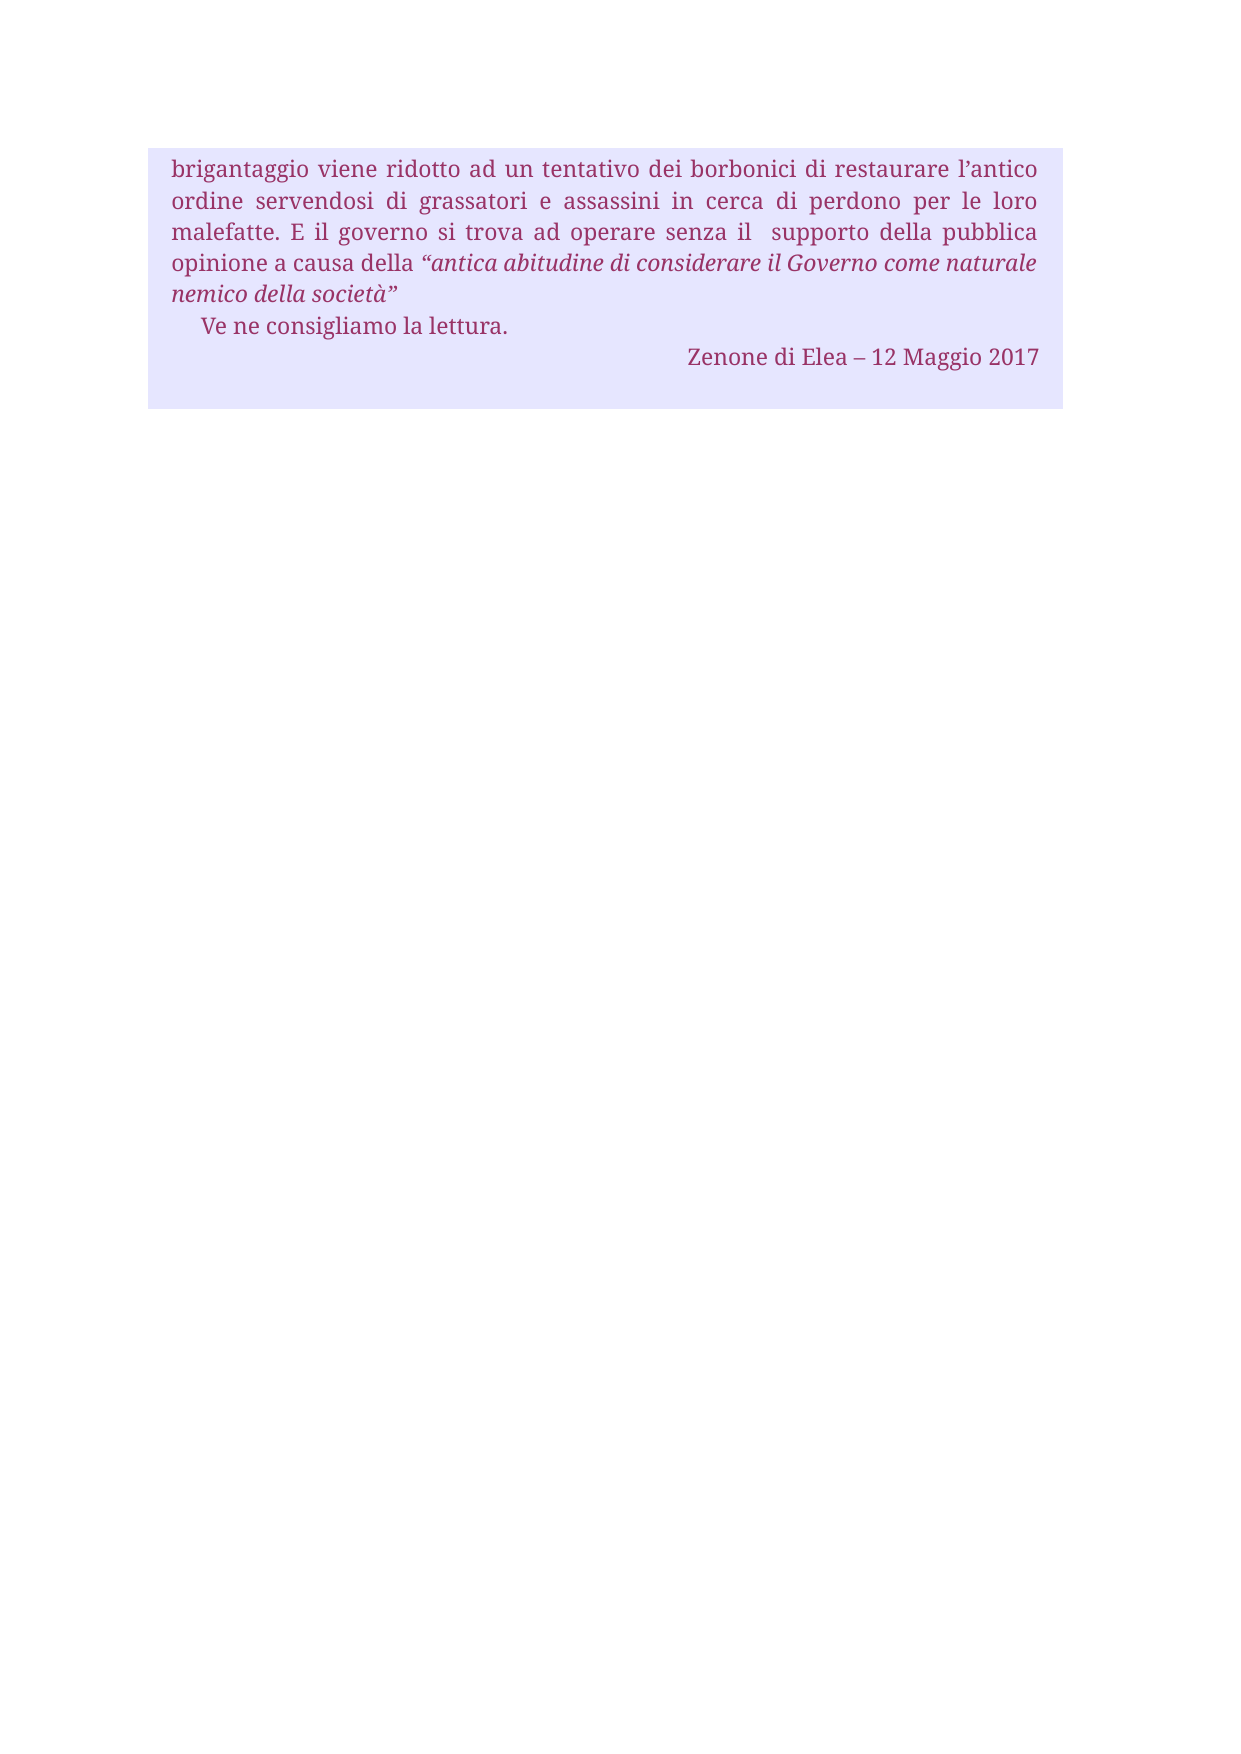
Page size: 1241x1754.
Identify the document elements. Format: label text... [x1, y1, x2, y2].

table_cell brigantaggio viene ridotto ad un tentativo dei borbonici di restaurare l’antico ordine servendosi di grassatori e assassini in cerca di perdono per le loro malefatte. E il governo si trova ad operare senza il supporto della pubblica opinione a causa della “antica abitudine di considerare il Governo come naturale nemico della società” Ve ne consigliamo la lettura. Zenone di Elea – 12 Maggio 2017 [148, 148, 1063, 409]
